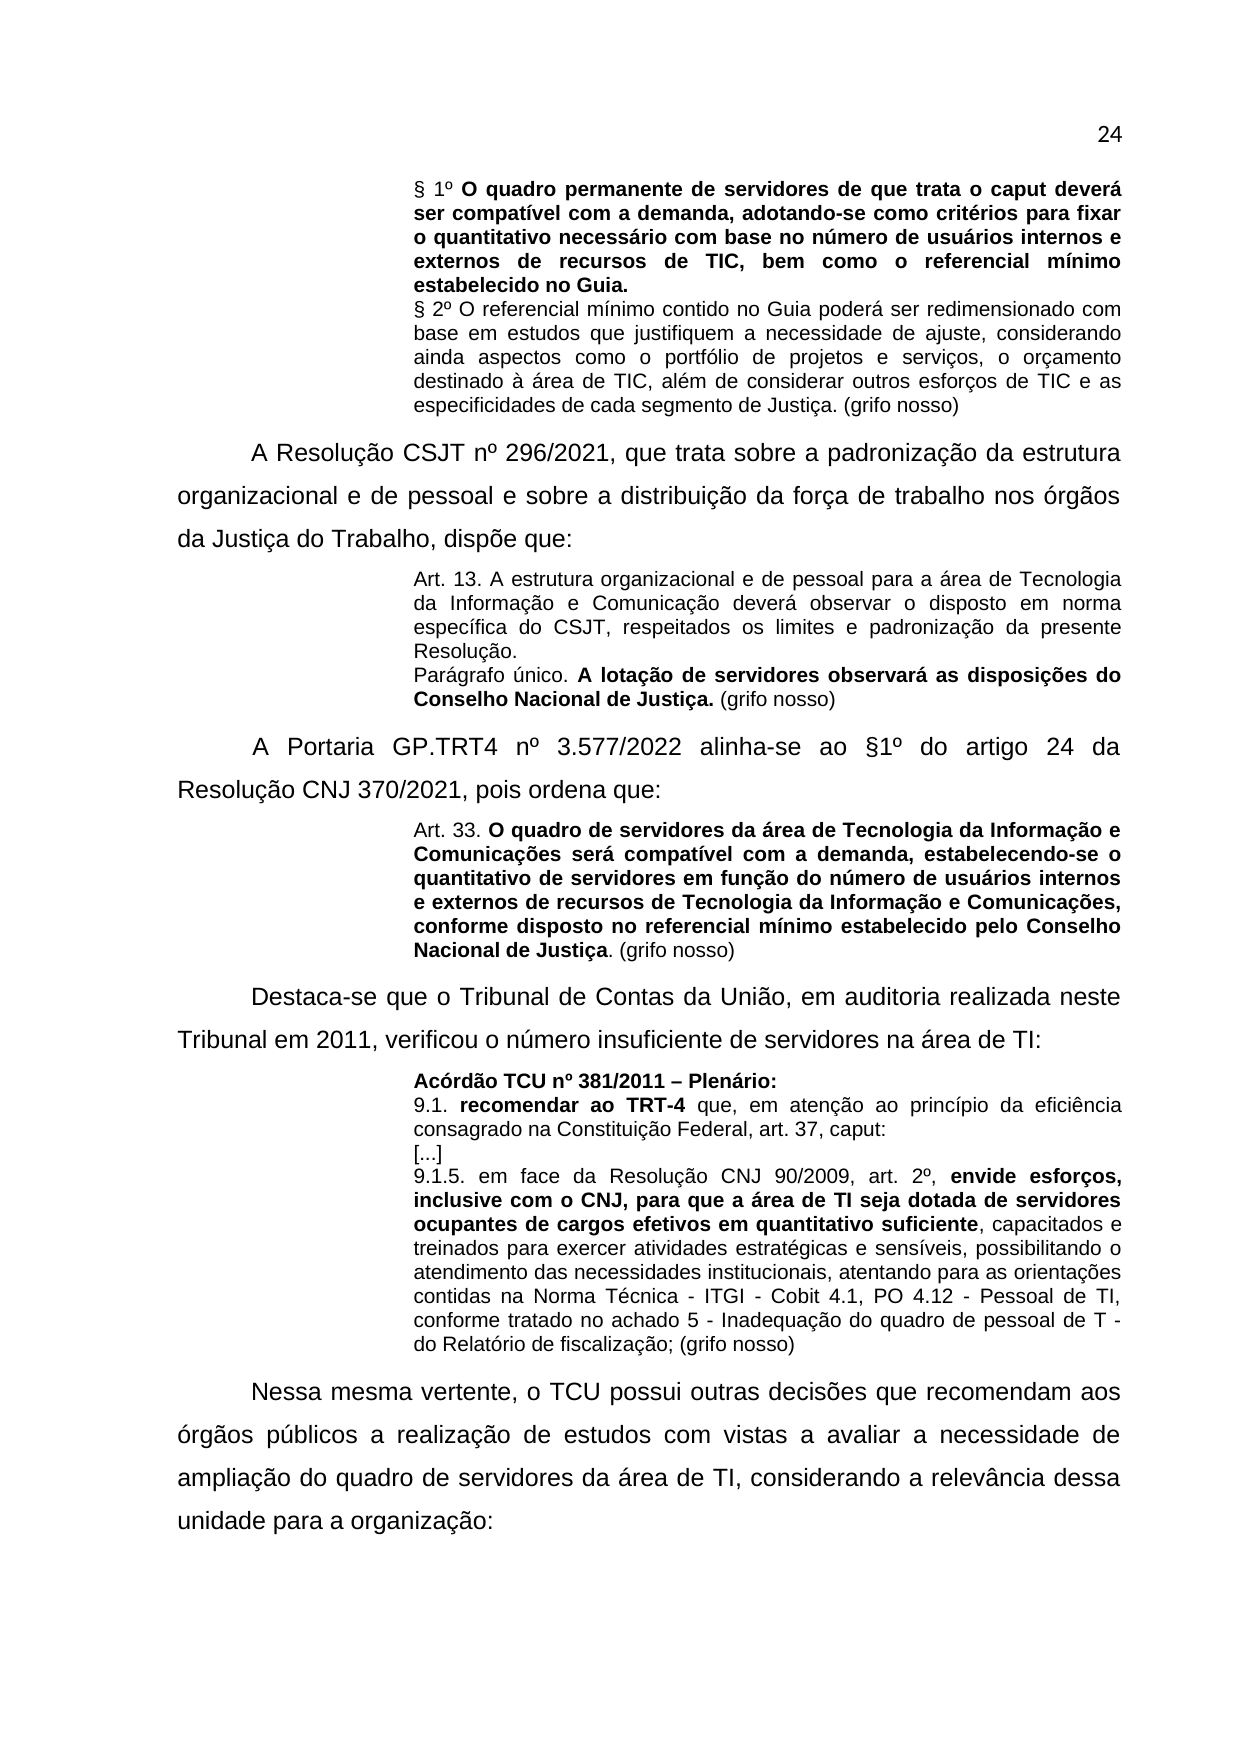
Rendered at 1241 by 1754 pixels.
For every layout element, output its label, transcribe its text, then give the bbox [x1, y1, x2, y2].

text Acórdão TCU nº 381/2011 – Plenário: [413, 1068, 1122, 1092]
text Destaca-se que o Tribunal de Contas da União, em auditoria realizada neste Tribunal em 2011, verificou o número insuficiente de servidores na área de TI: [177, 982, 1122, 1054]
text [...] [413, 1140, 1122, 1164]
text Art. 33. O quadro de servidores da área de Tecnologia da Informação e Comunicações será compatível com a demanda, estabelecendo-se o quantitativo de servidores em função do número de usuários internos e externos de recursos de Tecnologia da Informação e Comunicações, conforme disposto no referencial mínimo estabelecido pelo Conselho Nacional de Justiça. (grifo nosso) [413, 818, 1122, 961]
text Parágrafo único. A lotação de servidores observará as disposições do Conselho Nacional de Justiça. (grifo nosso) [413, 663, 1122, 711]
text Nessa mesma vertente, o TCU possui outras decisões que recomendam aos órgãos públicos a realização de estudos com vistas a avaliar a necessidade de ampliação do quadro de servidores da área de TI, considerando a relevância dessa unidade para a organização: [177, 1377, 1122, 1535]
text § 1º O quadro permanente de servidores de que trata o caput deverá ser compatível com a demanda, adotando-se como critérios para fixar o quantitativo necessário com base no número de usuários internos e externos de recursos de TIC, bem como o referencial mínimo estabelecido no Guia. [413, 177, 1122, 297]
text A Portaria GP.TRT4 nº 3.577/2022 alinha-se ao §1º do artigo 24 da Resolução CNJ 370/2021, pois ordena que: [177, 731, 1122, 803]
text 9.1.5. em face da Resolução CNJ 90/2009, art. 2º, envide esforços, inclusive com o CNJ, para que a área de TI seja dotada de servidores ocupantes de cargos efetivos em quantitativo suficiente, capacitados e treinados para exercer atividades estratégicas e sensíveis, possibilitando o atendimento das necessidades institucionais, atentando para as orientações contidas na Norma Técnica - ITGI - Cobit 4.1, PO 4.12 - Pessoal de TI, conforme tratado no achado 5 - Inadequação do quadro de pessoal de T - do Relatório de fiscalização; (grifo nosso) [413, 1164, 1122, 1356]
text Art. 13. A estrutura organizacional e de pessoal para a área de Tecnologia da Informação e Comunicação deverá observar o disposto em norma específica do CSJT, respeitados os limites e padronização da presente Resolução. [413, 567, 1122, 663]
text A Resolução CSJT nº 296/2021, que trata sobre a padronização da estrutura organizacional e de pessoal e sobre a distribuição da força de trabalho nos órgãos da Justiça do Trabalho, dispõe que: [177, 437, 1122, 552]
text § 2º O referencial mínimo contido no Guia poderá ser redimensionado com base em estudos que justifiquem a necessidade de ajuste, considerando ainda aspectos como o portfólio de projetos e serviços, o orçamento destinado à área de TIC, além de considerar outros esforços de TIC e as especificidades de cada segmento de Justiça. (grifo nosso) [413, 297, 1122, 417]
text 9.1. recomendar ao TRT-4 que, em atenção ao princípio da eficiência consagrado na Constituição Federal, art. 37, caput: [413, 1092, 1122, 1140]
